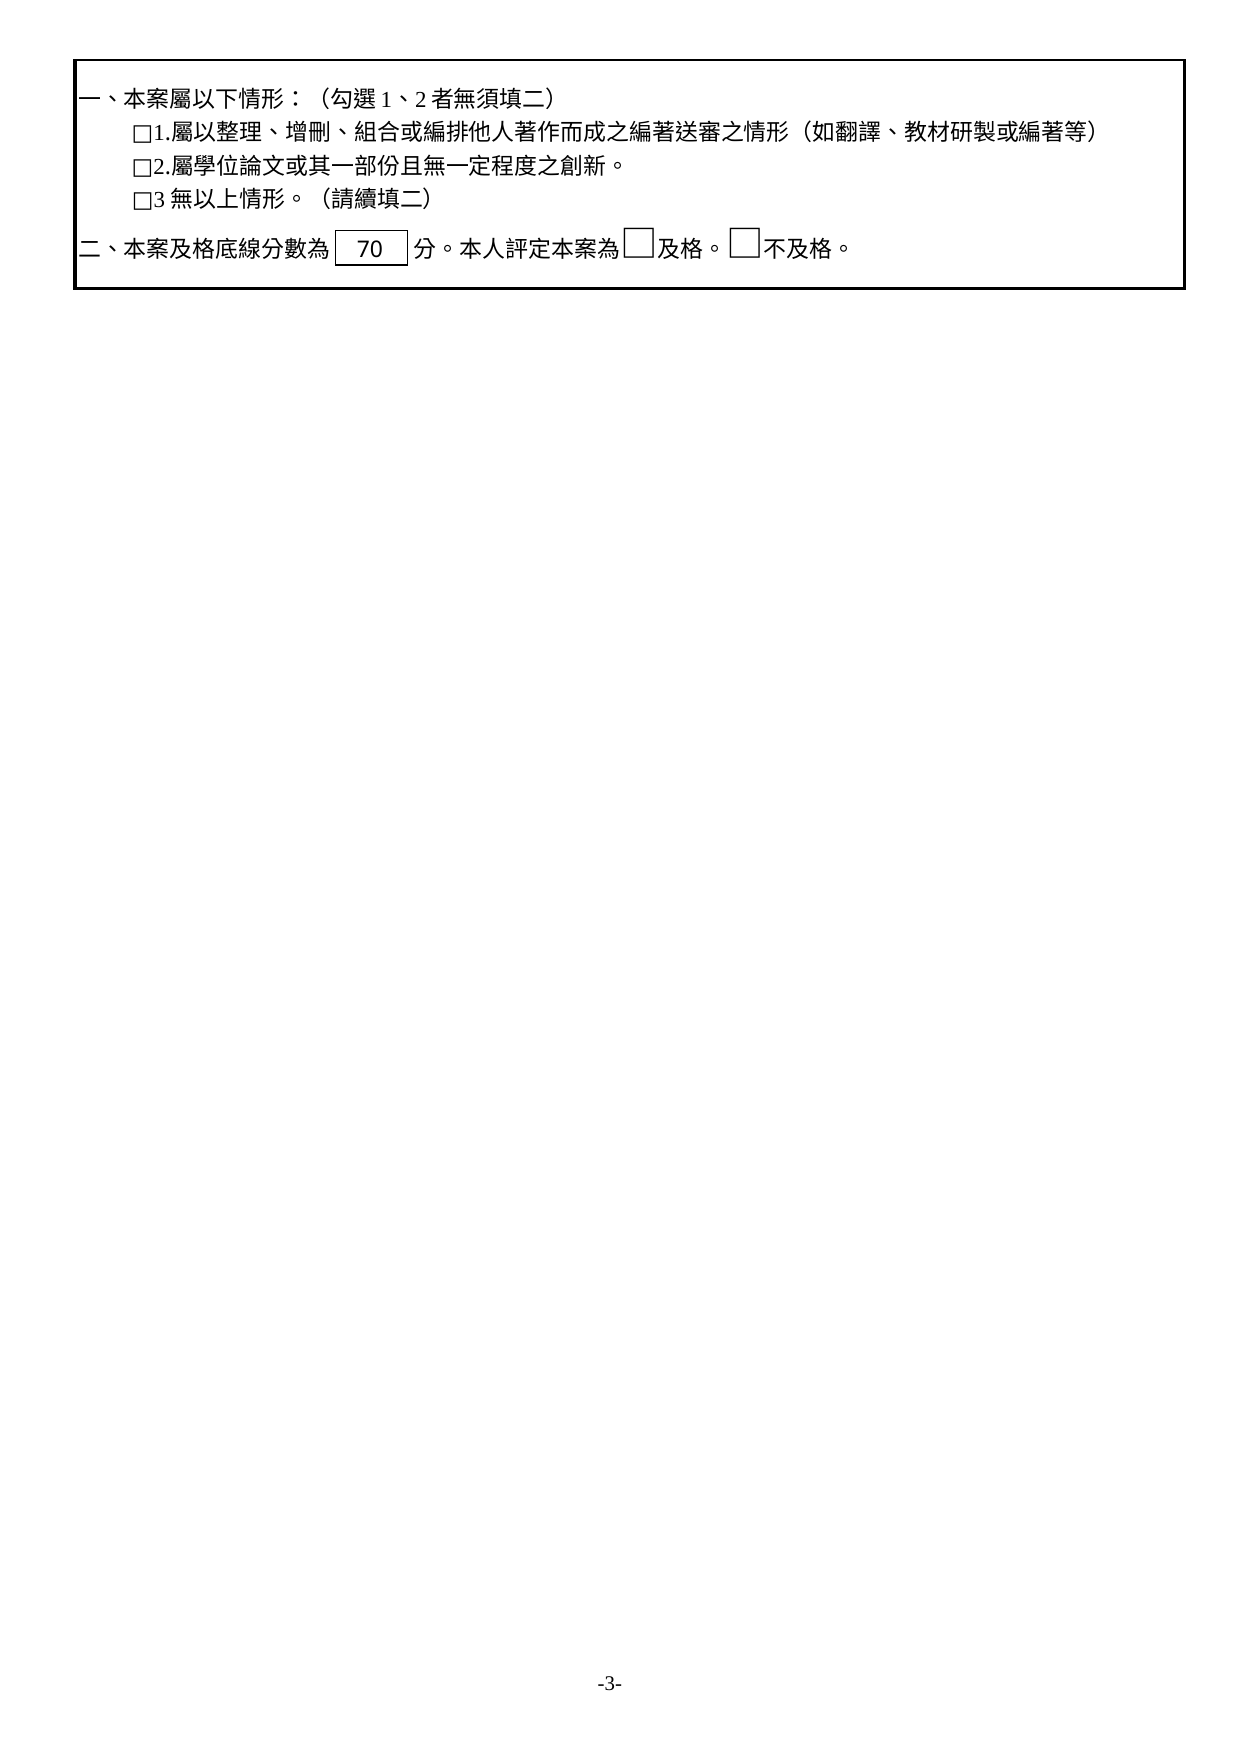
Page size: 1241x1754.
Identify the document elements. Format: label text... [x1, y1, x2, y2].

table_cell 一、本案屬以下情形：（勾選1、2者無須填二） □1.屬以整理、增刪、組合或編排他人著作而成之編著送審之情形（如翻譯、教材研製或編著等） □2.屬學位論文或其一部份且無一定程度之創新。 □3 無以上情形。（請續填二） 二、本案及格底線分數為 70 分。本人評定本案為□及格。□不及格。 [77, 61, 1183, 287]
